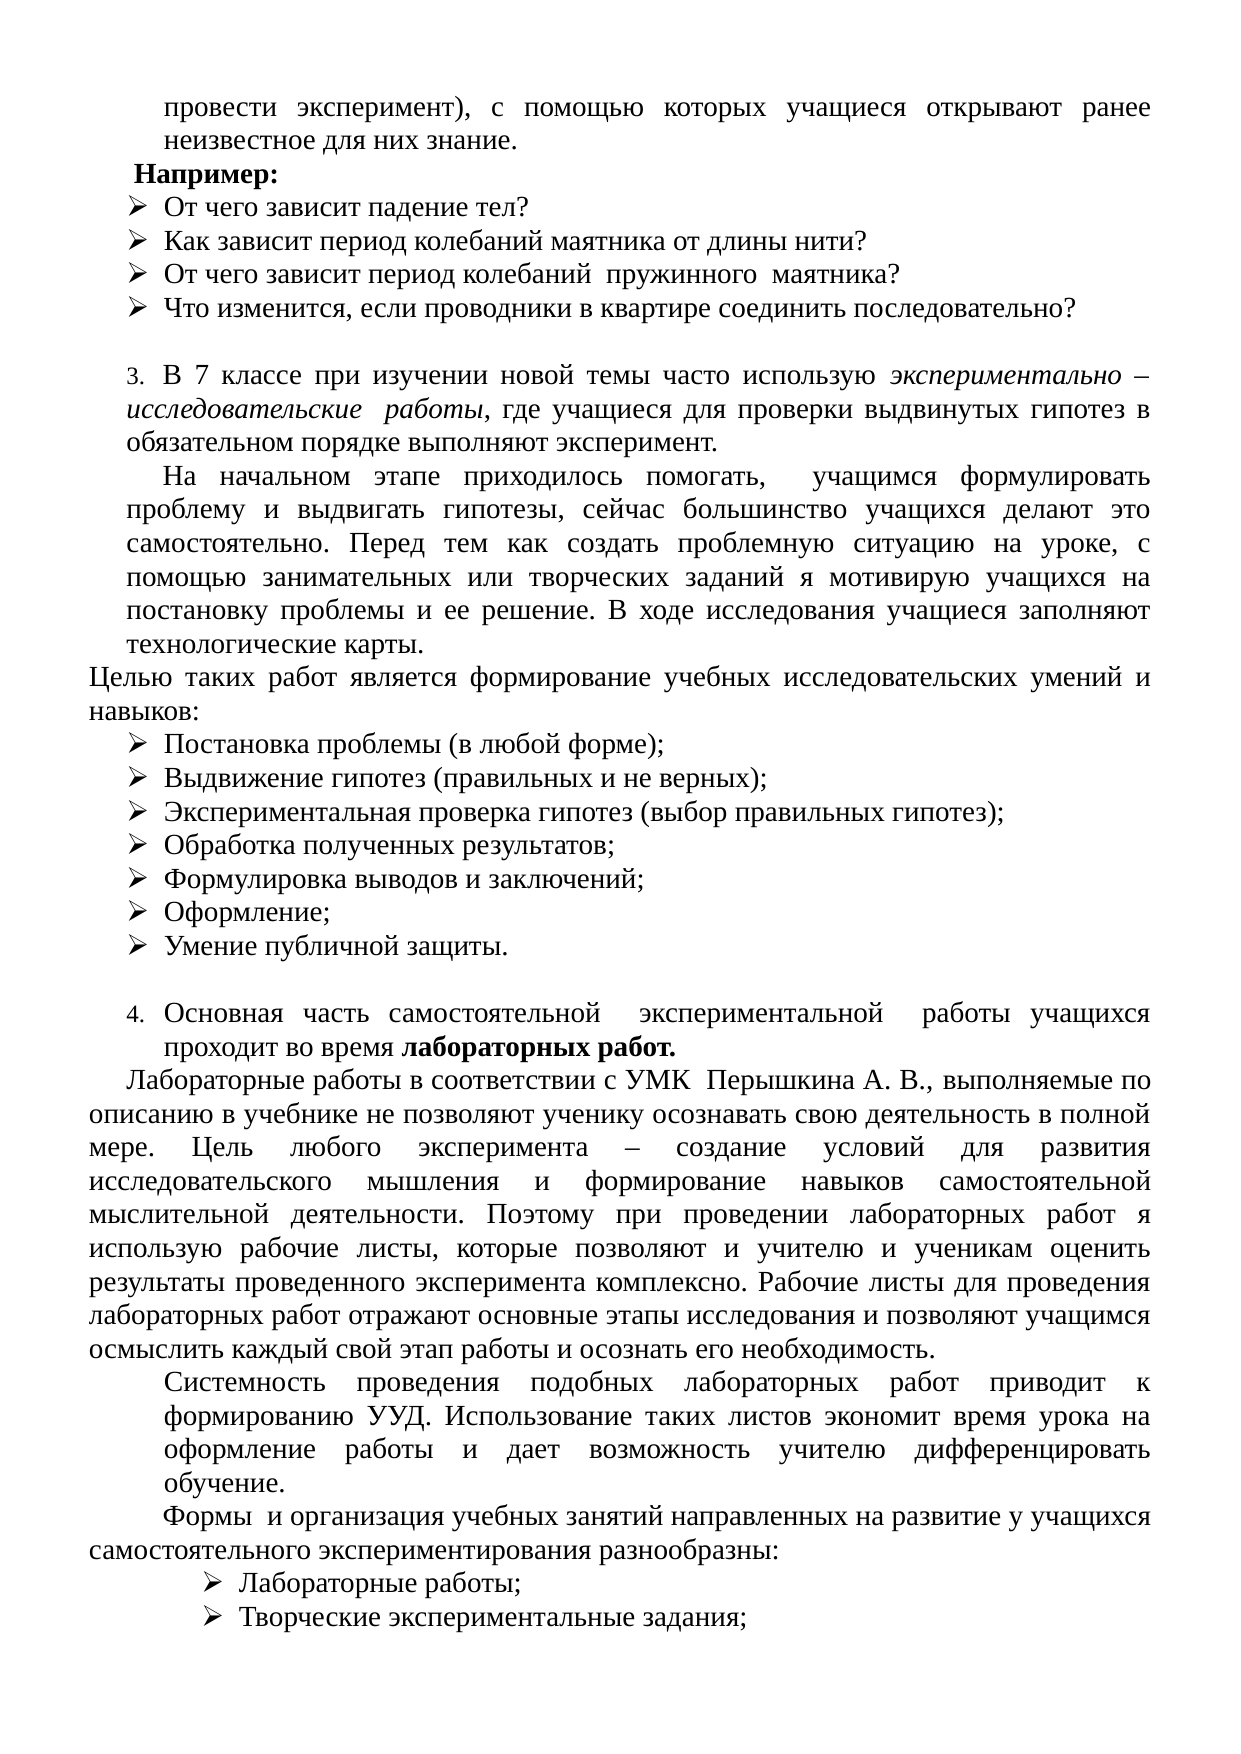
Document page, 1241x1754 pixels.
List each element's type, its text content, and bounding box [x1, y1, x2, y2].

list Основная часть самостоятельной экспериментальной работы учащихся проходит во время лабораторных работ. [126, 995, 1152, 1062]
list От чего зависит период колебаний пружинного маятника? [126, 257, 1152, 290]
list Экспериментальная проверка гипотез (выбор правильных гипотез); [126, 794, 1152, 827]
list Системность проведения подобных лабораторных работ приводит к формированию УУД. Использование таких листов экономит время урока на оформление работы и дает возможность учителю дифференцировать обучение. [164, 1364, 1152, 1498]
list Оформление; [126, 894, 1152, 928]
list На начальном этапе приходилось помогать, учащимся формулировать проблему и выдвигать гипотезы, сейчас большинство учащихся делают это самостоятельно. Перед тем как создать проблемную ситуацию на уроке, с помощью занимательных или творческих заданий я мотивирую учащихся на постановку проблемы и ее решение. В ходе исследования учащиеся заполняют технологические карты. [126, 458, 1152, 659]
text Лабораторные работы в соответствии с УМК Перышкина А. В., выполняемые по описанию в учебнике не позволяют ученику осознавать свою деятельность в полной мере. Цель любого эксперимента – создание условий для развития исследовательского мышления и формирование навыков самостоятельной мыслительной деятельности. Поэтому при проведении лабораторных работ я использую рабочие листы, которые позволяют и учителю и ученикам оценить результаты проведенного эксперимента комплексно. Рабочие листы для проведения лабораторных работ отражают основные этапы исследования и позволяют учащимся осмыслить каждый свой этап работы и осознать его необходимость. [89, 1062, 1152, 1364]
list Формулировка выводов и заключений; [126, 861, 1152, 894]
list От чего зависит падение тел? [126, 189, 1152, 223]
list Лабораторные работы; [201, 1566, 1152, 1599]
text Формы и организация учебных занятий направленных на развитие у учащихся самостоятельного экспериментирования разнообразны: [89, 1498, 1152, 1566]
list Умение публичной защиты. [126, 928, 1152, 962]
text Например: [126, 156, 1152, 189]
list провести эксперимент), с помощью которых учащиеся открывают ранее неизвестное для них знание. [126, 89, 1152, 156]
list Обработка полученных результатов; [126, 827, 1152, 861]
list Как зависит период колебаний маятника от длины нити? [126, 223, 1152, 257]
list В 7 классе при изучении новой темы часто использую экспериментально – исследовательские работы, где учащиеся для проверки выдвинутых гипотез в обязательном порядке выполняют эксперимент. [126, 357, 1152, 458]
list Постановка проблемы (в любой форме); [126, 726, 1152, 760]
list Выдвижение гипотез (правильных и не верных); [126, 760, 1152, 794]
list Что изменится, если проводники в квартире соединить последовательно? [126, 290, 1152, 324]
list Творческие экспериментальные задания; [201, 1599, 1152, 1633]
text Целью таких работ является формирование учебных исследовательских умений и навыков: [89, 659, 1152, 726]
